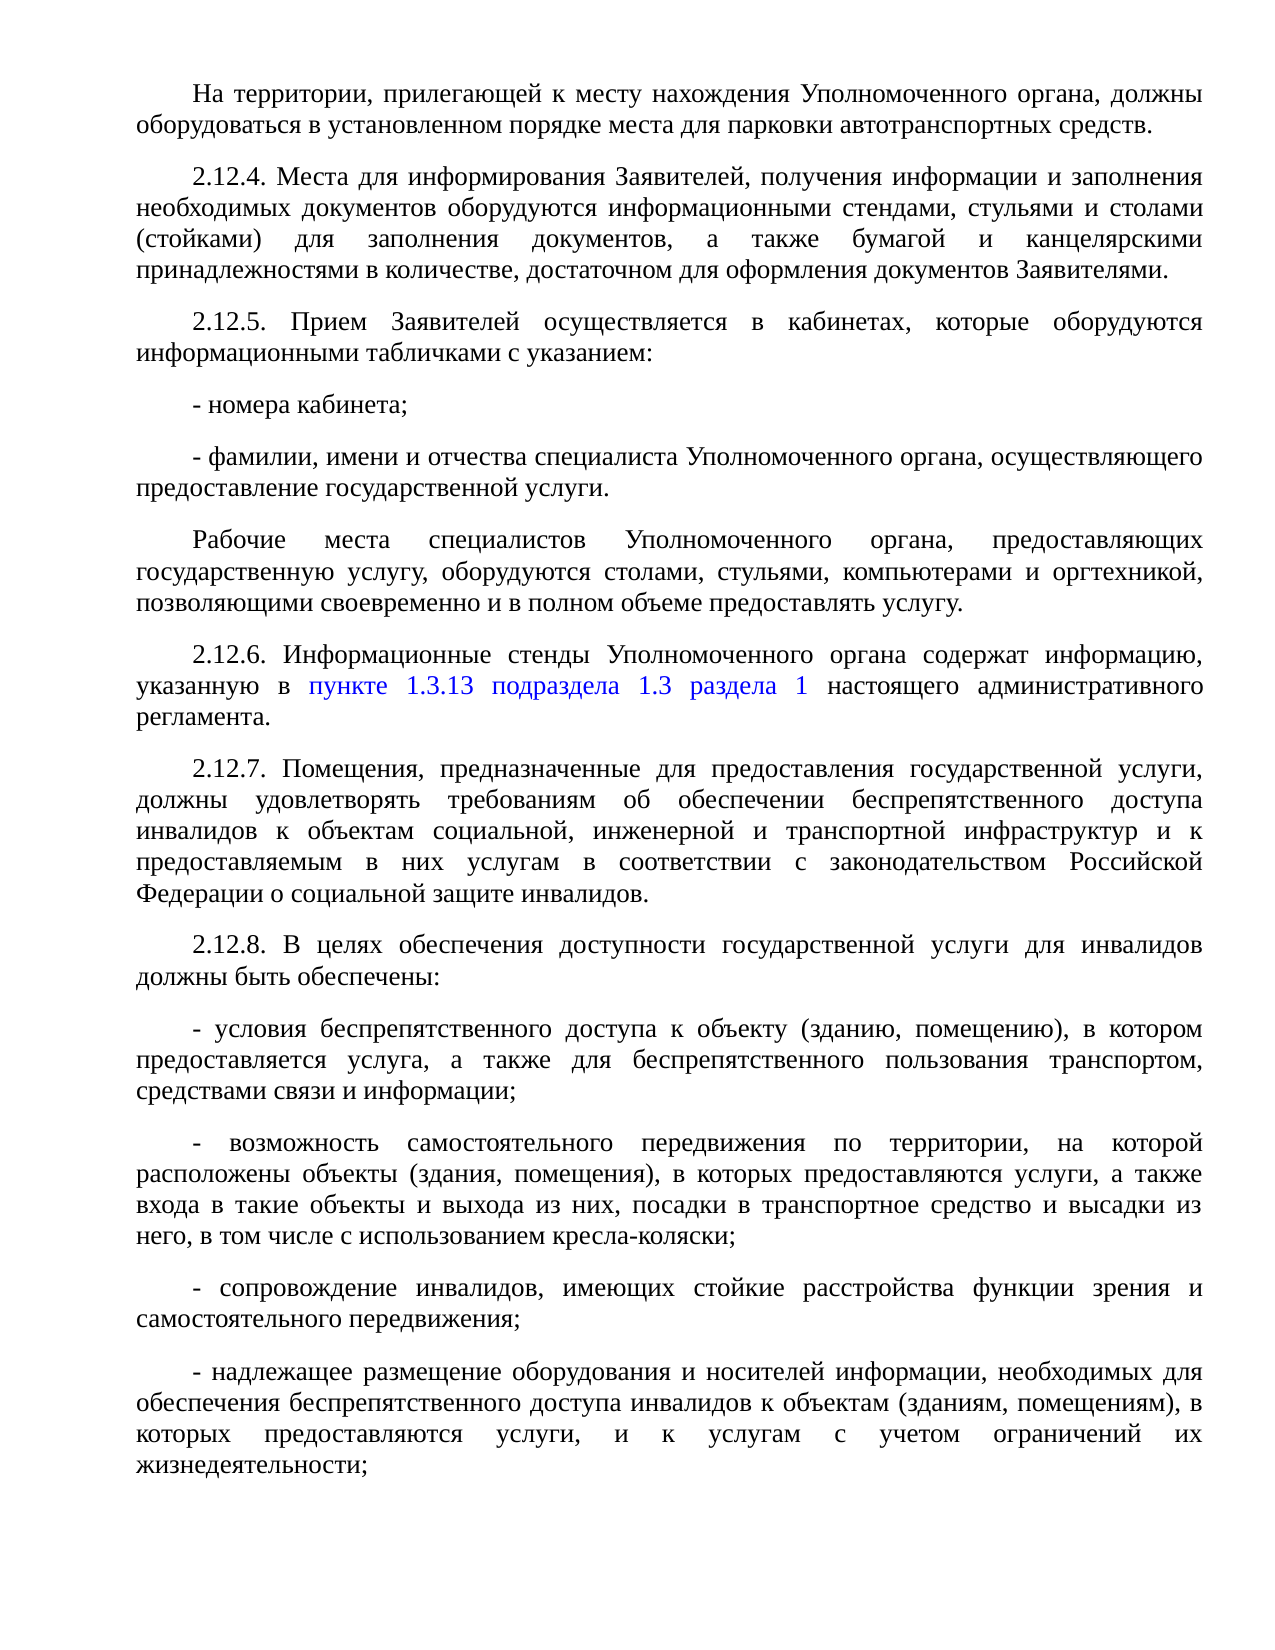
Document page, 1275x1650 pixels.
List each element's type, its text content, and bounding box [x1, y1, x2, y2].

text - условия беспрепятственного доступа к объекту (зданию, помещению), в котором предоставляется услуга, а также для беспрепятственного пользования транспортом, средствами связи и информации; [136, 1012, 1204, 1105]
text - фамилии, имени и отчества специалиста Уполномоченного органа, осуществляющего предоставление государственной услуги. [136, 440, 1204, 503]
text 2.12.5. Прием Заявителей осуществляется в кабинетах, которые оборудуются информационными табличками с указанием: [136, 305, 1204, 368]
text - номера кабинета; [136, 388, 1204, 419]
text 2.12.4. Места для информирования Заявителей, получения информации и заполнения необходимых документов оборудуются информационными стендами, стульями и столами (стойками) для заполнения документов, а также бумагой и канцелярскими принадлежностями в количестве, достаточном для оформления документов Заявителями. [136, 160, 1204, 284]
text 2.12.6. Информационные стенды Уполномоченного органа содержат информацию, указанную в пункте 1.3.13 подраздела 1.3 раздела 1 настоящего административного регламента. [136, 638, 1204, 731]
text - надлежащее размещение оборудования и носителей информации, необходимых для обеспечения беспрепятственного доступа инвалидов к объектам (зданиям, помещениям), в которых предоставляются услуги, и к услугам с учетом ограничений их жизнедеятельности; [136, 1354, 1204, 1479]
text Рабочие места специалистов Уполномоченного органа, предоставляющих государственную услугу, оборудуются столами, стульями, компьютерами и оргтехникой, позволяющими своевременно и в полном объеме предоставлять услугу. [136, 523, 1204, 617]
text - возможность самостоятельного передвижения по территории, на которой расположены объекты (здания, помещения), в которых предоставляются услуги, а также входа в такие объекты и выхода из них, посадки в транспортное средство и высадки из него, в том числе с использованием кресла-коляски; [136, 1126, 1204, 1251]
text На территории, прилегающей к месту нахождения Уполномоченного органа, должны оборудоваться в установленном порядке места для парковки автотранспортных средств. [136, 77, 1204, 139]
text - сопровождение инвалидов, имеющих стойкие расстройства функции зрения и самостоятельного передвижения; [136, 1271, 1204, 1334]
text 2.12.8. В целях обеспечения доступности государственной услуги для инвалидов должны быть обеспечены: [136, 929, 1204, 991]
text 2.12.7. Помещения, предназначенные для предоставления государственной услуги, должны удовлетворять требованиям об обеспечении беспрепятственного доступа инвалидов к объектам социальной, инженерной и транспортной инфраструктур и к предоставляемым в них услугам в соответствии с законодательством Российской Федерации о социальной защите инвалидов. [136, 752, 1204, 908]
